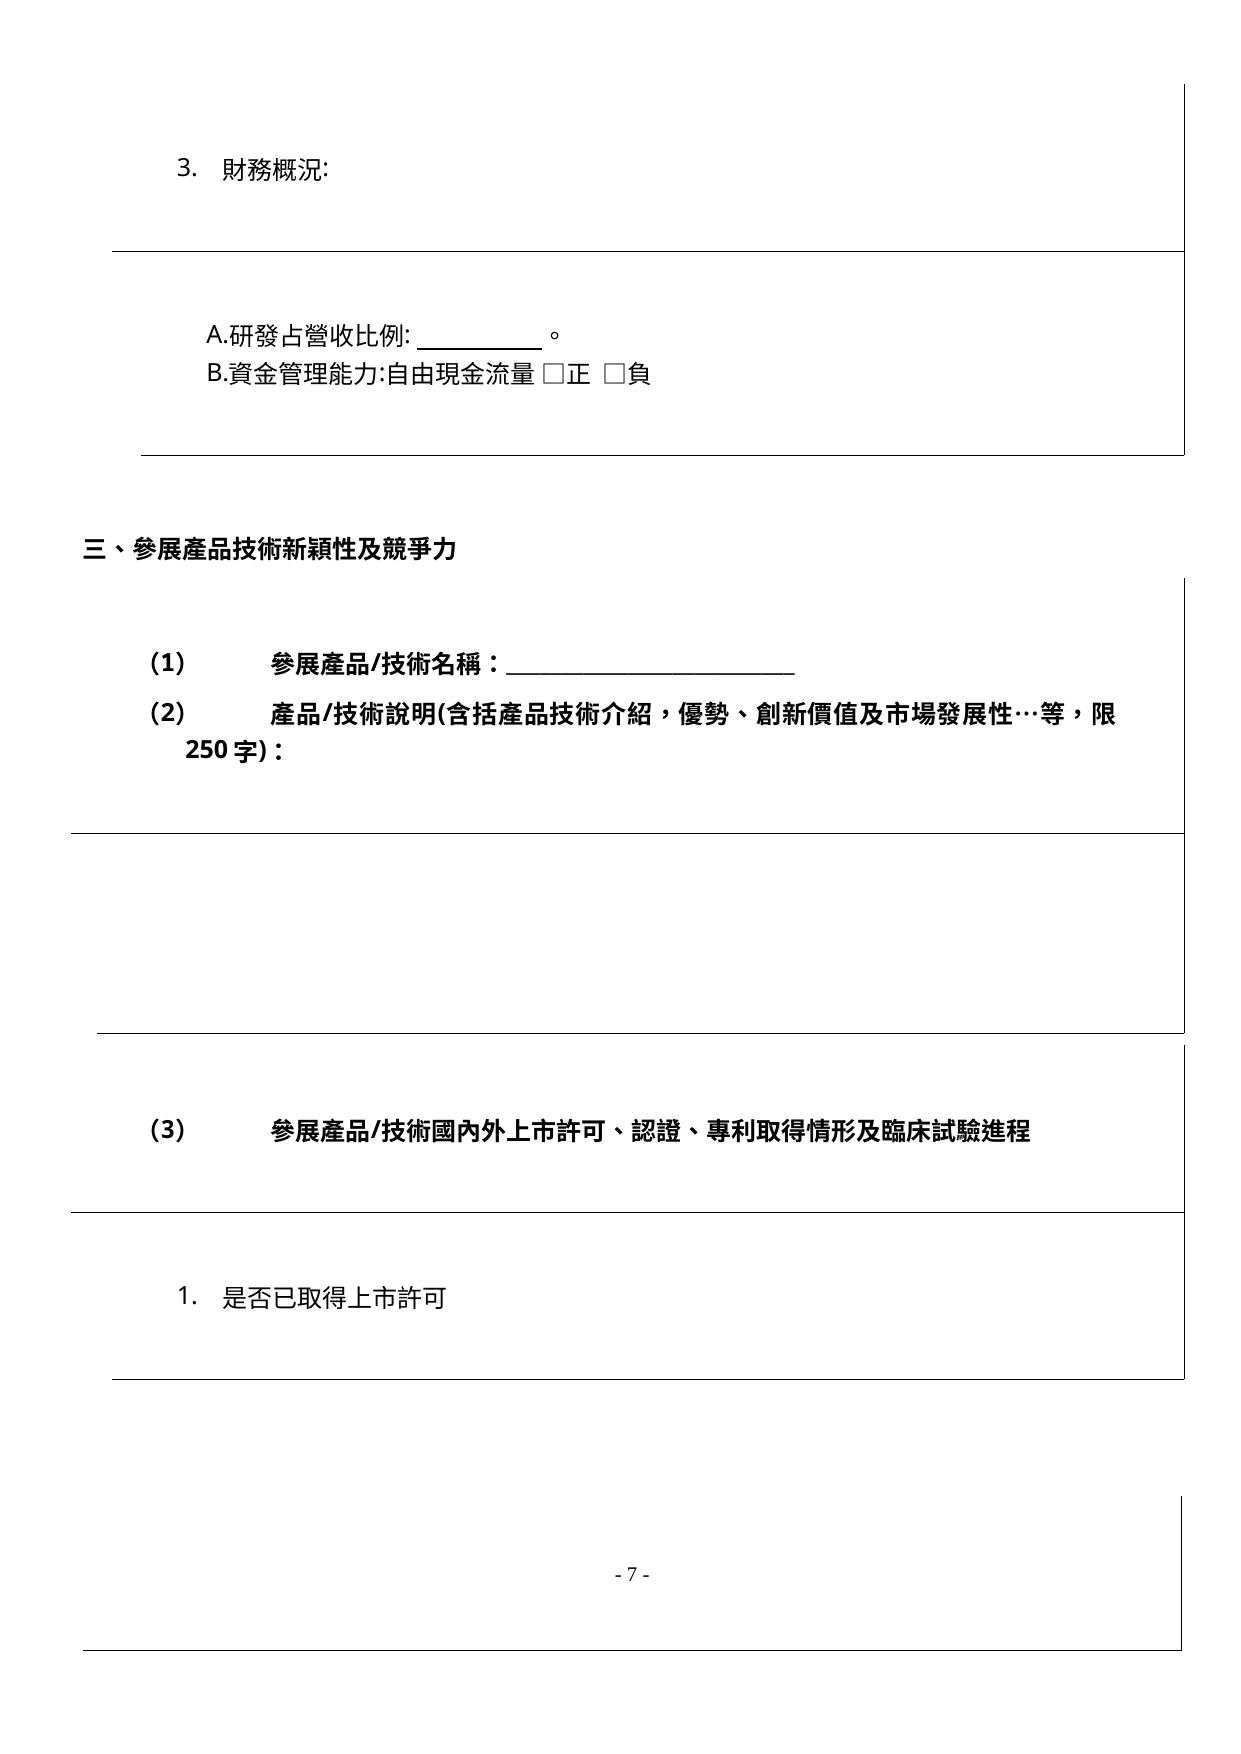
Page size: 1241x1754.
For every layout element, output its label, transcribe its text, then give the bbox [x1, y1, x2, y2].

table_header 參展產品/技術名稱：__________________________ 產品/技術說明(含括產品技術介紹，優勢、創新價值及市場發展性…等，限250字)： 參展產品/技術國內外上市許可、認證、專利取得情形及臨床試驗進程 是否已取得上市許可 □是(請勾選)： □台灣 □日本 □ 中國 □美國 □ 歐洲 □其他：____ □否 是否已取得認證 □是(請勾選)： □TFDA □FDA □ CE □其他：____ □否 是否已取得專利 □是(請勾選)： □台灣(____件) □日本(____件) □中國(____件) □美國(____件) □ 其他:___(____件) □否 臨床試驗進程 □台灣 □國外：______ □臨床I期 (□進行中□已完成) □臨床II期 (□進行中□已完成) □臨床III期 (□進行中□已完成) 參展產品技術獲獎實績及或補助情形 [68, 566, 1187, 1379]
subtitle 三、參展產品技術新穎性及競爭力 [82, 528, 1181, 566]
table_header 公司簡介 是否為生技新藥產業發展條例所通過生技公司: □是 □ 否 (簡要說明企業經營方向定位、發展歷程、主要產品技術內容等，限250字) 經營現況(限250字) 財務現況 說明(限250字) 收入概況 A.112年營收： 千元 B.主要收入來源(新台幣)：□權利金 千元 □授權金 千元 □其他：______， 千元 C.主要產品銷售情形(新台幣) D.預估113年營收: 千元 財務概況: A.研發占營收比例: 。 B.資金管理能力:自由現金流量 □正 □負 [68, 84, 1187, 468]
